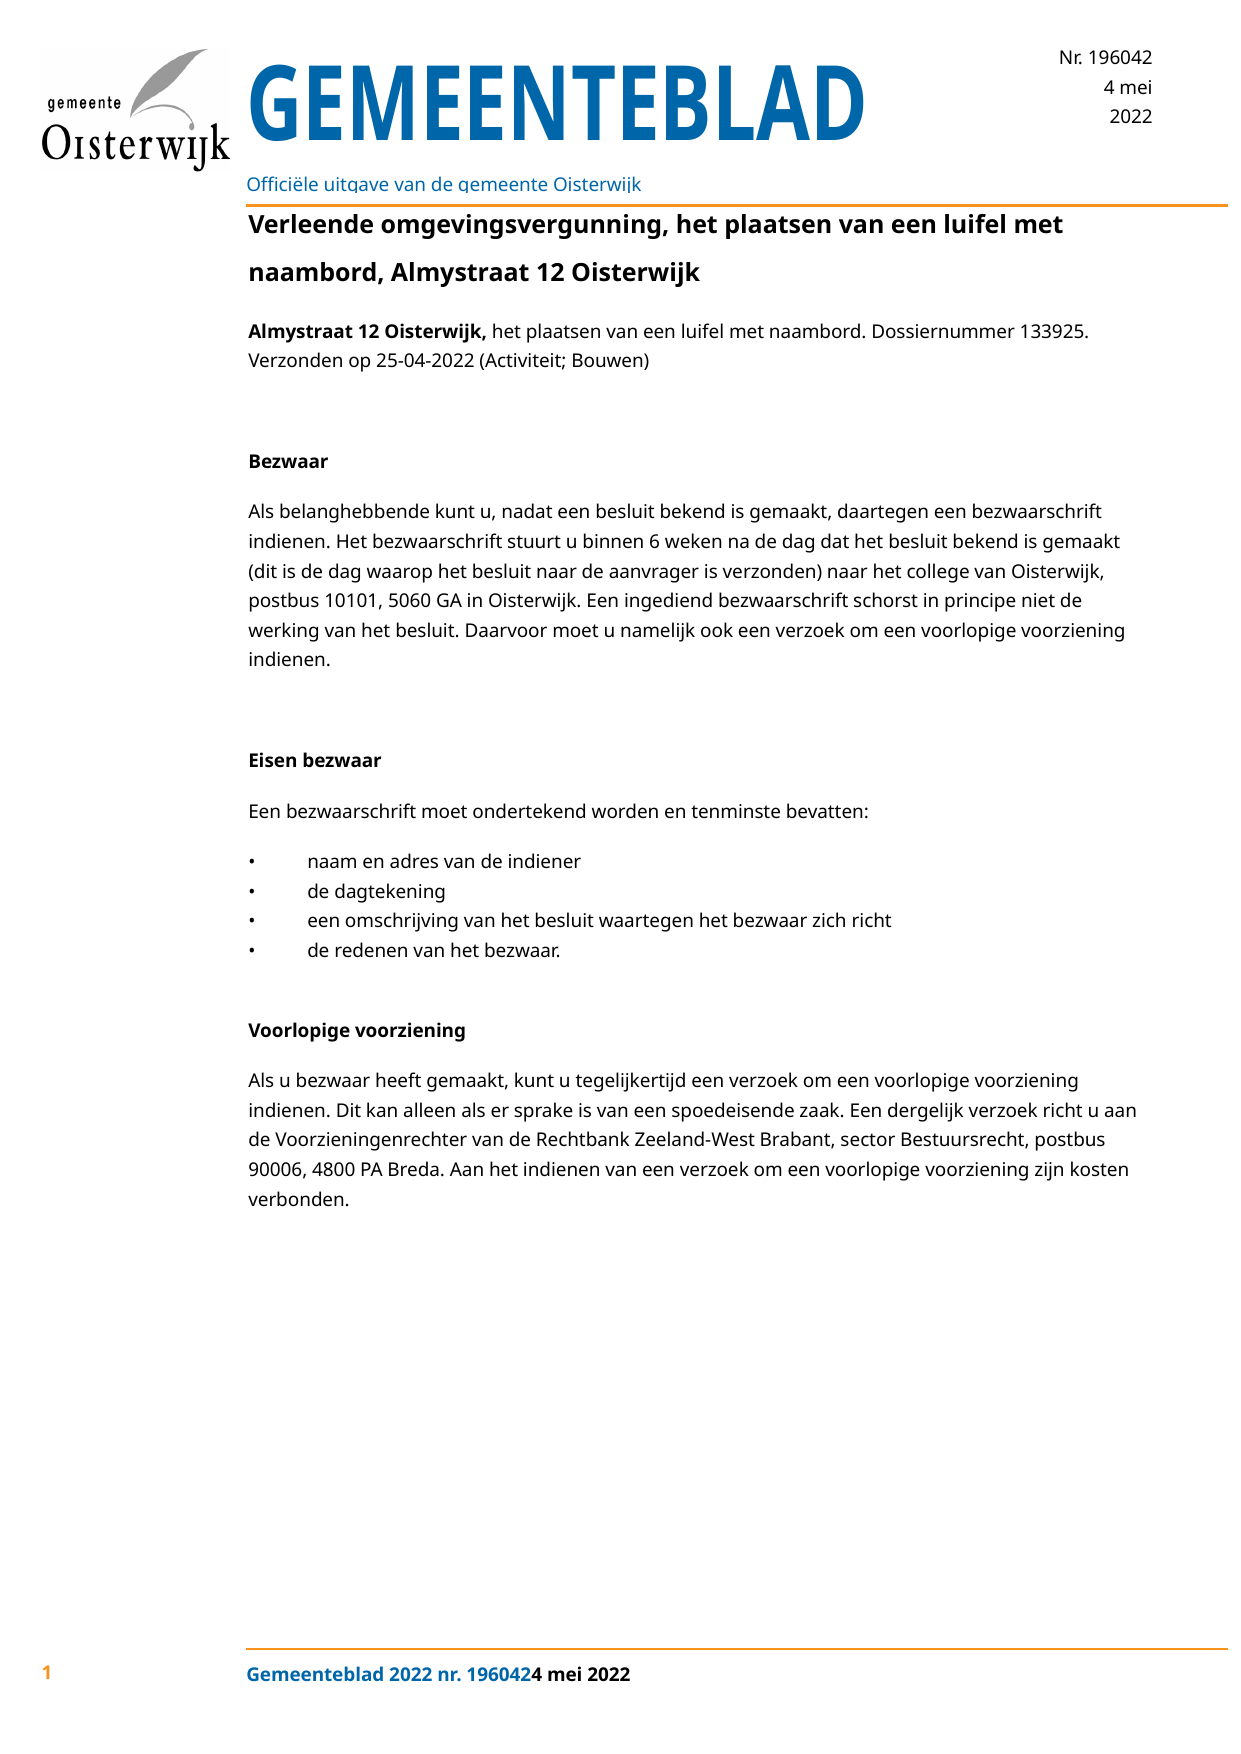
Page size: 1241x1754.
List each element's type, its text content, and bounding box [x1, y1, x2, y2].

picture [41, 47, 231, 172]
list naam en adres van de indiener [248, 848, 1152, 874]
text Als belanghebbende kunt u, nadat een besluit bekend is gemaakt, daartegen een bezwaarschrift indienen. Het bezwaarschrift stuurt u binnen 6 weken na de dag dat het besluit bekend is gemaakt (dit is de dag waarop het besluit naar de aanvrager is verzonden) naar het college van Oisterwijk, postbus 10101, 5060 GA in Oisterwijk. Een ingediend bezwaarschrift schorst in principe niet de werking van het besluit. Daarvoor moet u namelijk ook een verzoek om een voorlopige voorziening indienen. [248, 499, 1152, 672]
text Een bezwaarschrift moet ondertekend worden en tenminste bevatten: [248, 798, 1152, 824]
text Bezwaar [248, 448, 1152, 474]
text Als u bezwaar heeft gemaakt, kunt u tegelijkertijd een verzoek om een voorlopige voorziening indienen. Dit kan alleen als er sprake is van een spoedeisende zaak. Een dergelijk verzoek richt u aan de Voorzieningenrechter van de Rechtbank Zeeland-West Brabant, sector Bestuursrecht, postbus 90006, 4800 PA Breda. Aan het indienen van een verzoek om een voorlopige voorziening zijn kosten verbonden. [248, 1067, 1152, 1212]
text Voorlopige voorziening [248, 1017, 1152, 1043]
list de redenen van het bezwaar. [248, 937, 1152, 963]
text Eisen bezwaar [248, 747, 1152, 773]
text Almystraat 12 Oisterwijk, het plaatsen van een luifel met naambord. Dossiernummer 133925. Verzonden op 25-04-2022 (Activiteit; Bouwen) [248, 318, 1152, 373]
list een omschrijving van het besluit waartegen het bezwaar zich richt [248, 907, 1152, 933]
list de dagtekening [248, 878, 1152, 904]
text Verleende omgevingsvergunning, het plaatsen van een luifel met naambord, Almystraat 12 Oisterwijk [248, 207, 1152, 288]
